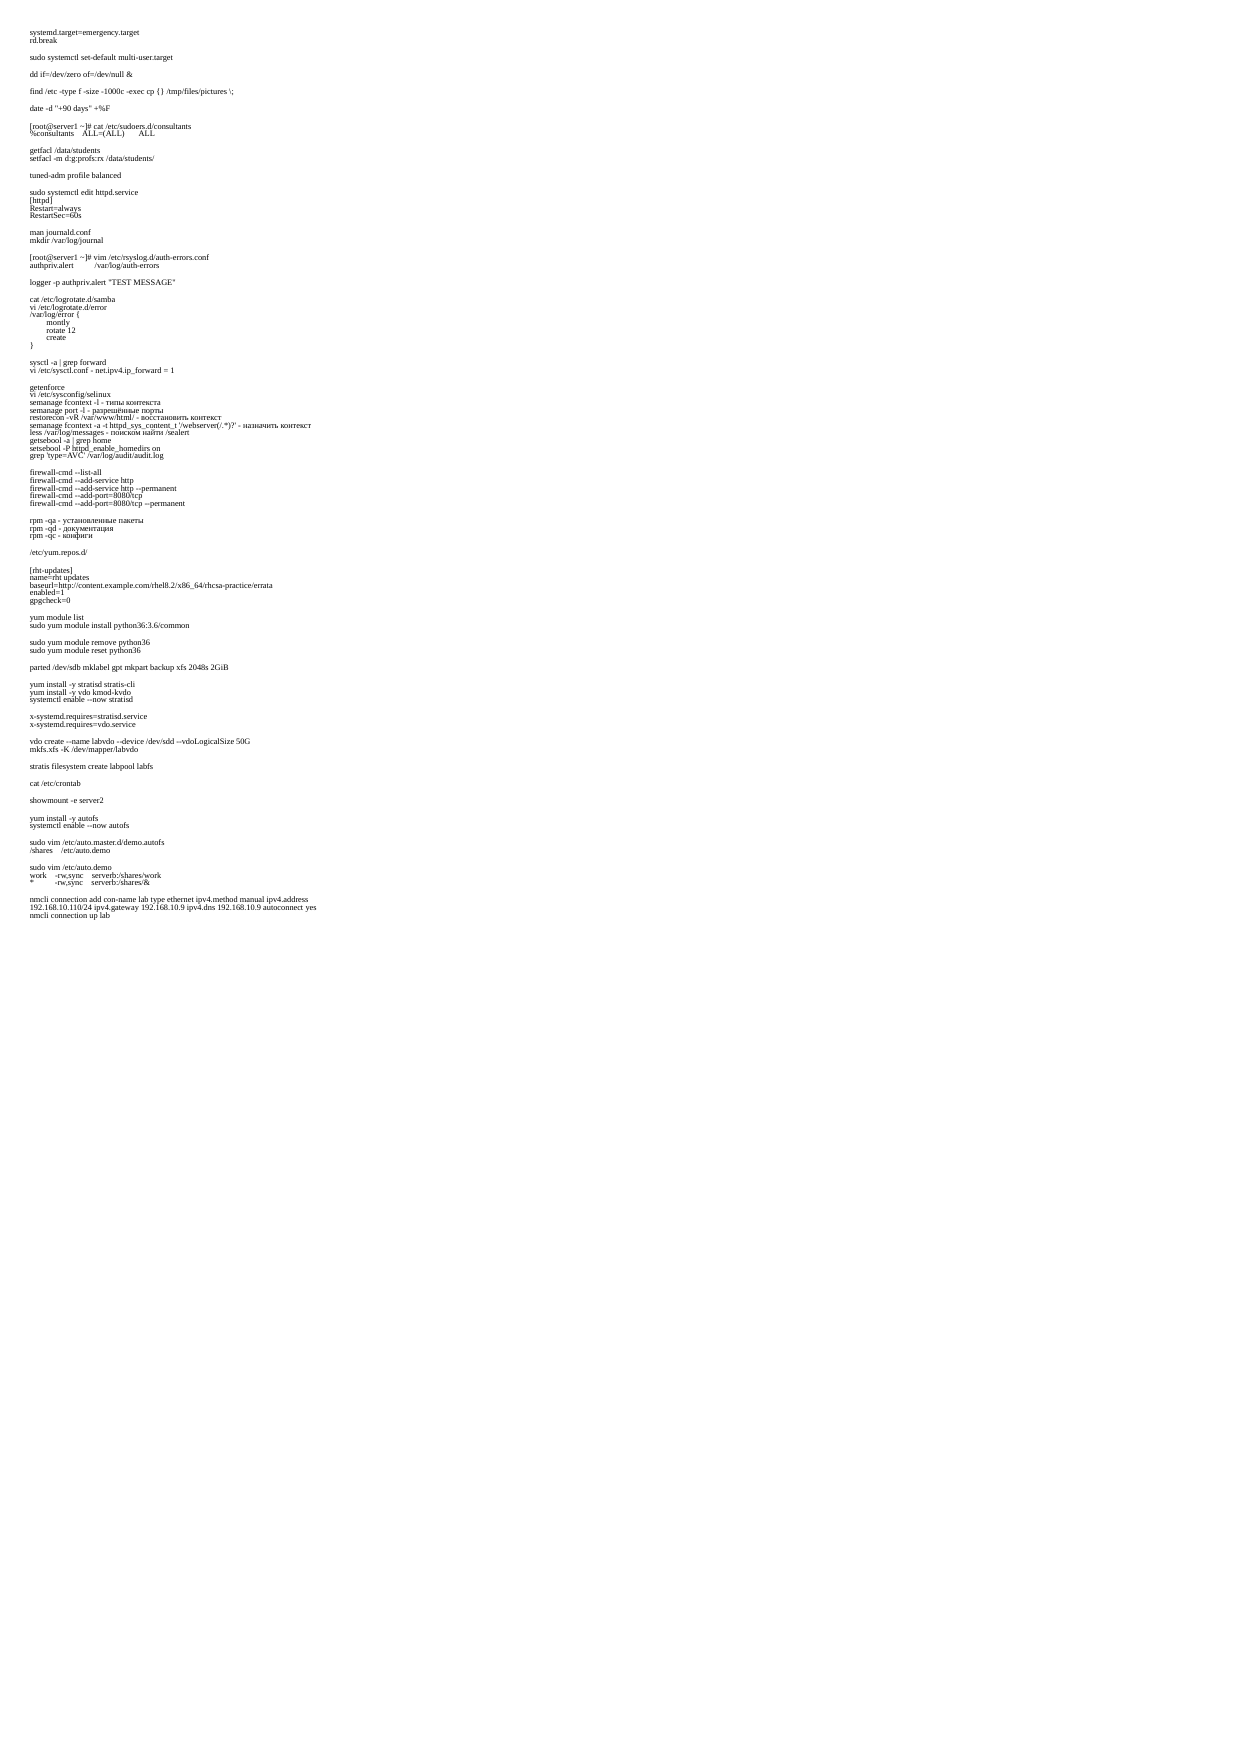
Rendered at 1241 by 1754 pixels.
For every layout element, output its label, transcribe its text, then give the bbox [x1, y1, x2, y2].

text semanage fcontext -l - типы контекста [29, 399, 1211, 407]
text vi /etc/sysctl.conf - net.ipv4.ip_forward = 1 [29, 367, 1211, 374]
text work -rw,sync serverb:/shares/work [29, 872, 1211, 880]
text rpm -qa - установленные пакеты [29, 517, 1211, 525]
text firewall-cmd --add-port=8080/tcp [29, 493, 1211, 500]
text dd if=/dev/zero of=/dev/null & [29, 71, 1211, 79]
text sudo vim /etc/auto.master.d/demo.autofs [29, 840, 1211, 847]
text yum module list [29, 614, 1211, 622]
text create [29, 334, 1211, 342]
text sudo systemctl set-default multi-user.target [29, 54, 1211, 62]
text vi /etc/logrotate.d/error [29, 304, 1211, 312]
text semanage port -l - разрешённые порты [29, 407, 1211, 414]
text gpgcheck=0 [29, 597, 1211, 605]
text getenforce [29, 384, 1211, 392]
text nmcli connection add con-name lab type ethernet ipv4.method manual ipv4.address [29, 897, 1211, 904]
text yum install -y autofs [29, 815, 1211, 822]
text /var/log/error { [29, 312, 1211, 319]
text parted /dev/sdb mklabel gpt mkpart backup xfs 2048s 2GiB [29, 664, 1211, 672]
text [rht-updates] [31, 567, 70, 574]
text date -d "+90 days" +%F [29, 106, 1211, 113]
text firewall-cmd --add-service http [29, 477, 1211, 485]
text vdo create --name labvdo --device /dev/sdd --vdoLogicalSize 50G [29, 738, 1211, 746]
text yum install -y vdo kmod-kvdo [29, 689, 1211, 697]
text enabled=1 [29, 590, 1211, 597]
text find /etc -type f -size -1000c -exec cp {} /tmp/files/pictures \; [29, 89, 1211, 96]
text cat /etc/crontab [29, 781, 1211, 788]
text firewall-cmd --add-port=8080/tcp --permanent [29, 500, 1211, 508]
text semanage fcontext -a -t httpd_sys_content_t '/webserver(/.*)?' - назначить контекст [29, 422, 1211, 430]
text sudo vim /etc/auto.demo [29, 864, 1211, 872]
text vi /etc/sysconfig/selinux [29, 392, 1211, 399]
text %consultants ALL=(ALL) ALL [29, 131, 1211, 138]
text logger -p authpriv.alert "TEST MESSAGE" [29, 279, 1211, 287]
text sudo yum module install python36:3.6/common [29, 622, 1211, 630]
text rotate 12 [29, 327, 1211, 334]
text man journald.conf [29, 230, 1211, 237]
text Restart=always [29, 205, 1211, 213]
text rd.break [29, 37, 1211, 45]
text tuned-adm profile balanced [29, 173, 1211, 180]
text montly [29, 319, 1211, 327]
text name=rht updates [29, 574, 1211, 582]
text * -rw,sync serverb:/shares/& [29, 880, 1211, 887]
text sudo yum module remove python36 [29, 639, 1211, 647]
text sudo systemctl edit httpd.service [29, 190, 1211, 197]
text RestartSec=60s [29, 213, 1211, 220]
text rpm -qd - документация [29, 525, 1211, 533]
text /etc/yum.repos.d/ [29, 550, 1211, 557]
text showmount -e server2 [29, 798, 1211, 805]
text /shares /etc/auto.demo [29, 847, 1211, 855]
text sysctl -a | grep forward [29, 359, 1211, 367]
text rpm -qc - конфиги [77, 533, 1211, 540]
text sudo yum module reset python36 [29, 647, 1211, 654]
text restorecon -vR /var/www/html/ - восстановить контекст [29, 414, 1211, 422]
text nmcli connection up lab [29, 912, 1211, 920]
text getfacl /data/students [29, 148, 1211, 155]
text mkdir /var/log/journal [29, 237, 1211, 245]
text firewall-cmd --list-all [29, 470, 1211, 477]
text x-systemd.requires=stratisd.service [29, 714, 1211, 721]
text systemctl enable --now stratisd [29, 697, 1211, 704]
text yum install -y stratisd stratis-cli [29, 681, 1211, 689]
text cat /etc/logrotate.d/samba [29, 297, 1211, 304]
text stratis filesystem create labpool labfs [29, 763, 1211, 771]
text setsebool -P httpd_enable_homedirs on [29, 445, 1211, 453]
text [rht-updates] [71, 567, 1211, 574]
text [httpd] [29, 197, 1211, 205]
text grep 'type=AVC' /var/log/audit/audit.log [29, 453, 1211, 460]
text } [29, 342, 1211, 350]
text getsebool -a | grep home [29, 437, 1211, 445]
text [root@server1 ~]# vim /etc/rsyslog.d/auth-errors.conf [29, 254, 1211, 262]
text 192.168.10.110/24 ipv4.gateway 192.168.10.9 ipv4.dns 192.168.10.9 autoconnect yes [29, 904, 1211, 912]
text less /var/log/messages - поиском найти /sealert [29, 430, 1211, 437]
text mkfs.xfs -K /dev/mapper/labvdo [29, 746, 1211, 754]
text x-systemd.requires=vdo.service [29, 721, 1211, 729]
text [root@server1 ~]# cat /etc/sudoers.d/consultants [31, 123, 1211, 131]
text systemctl enable --now autofs [29, 822, 1211, 830]
text authpriv.alert /var/log/auth-errors [29, 262, 1211, 270]
text setfacl -m d:g:profs:rx /data/students/ [29, 155, 1211, 163]
text systemd.target=emergency.target [29, 29, 1211, 37]
text baseurl=http://content.example.com/rhel8.2/x86_64/rhcsa-practice/errata [29, 582, 1211, 590]
text firewall-cmd --add-service http --permanent [29, 485, 1211, 493]
